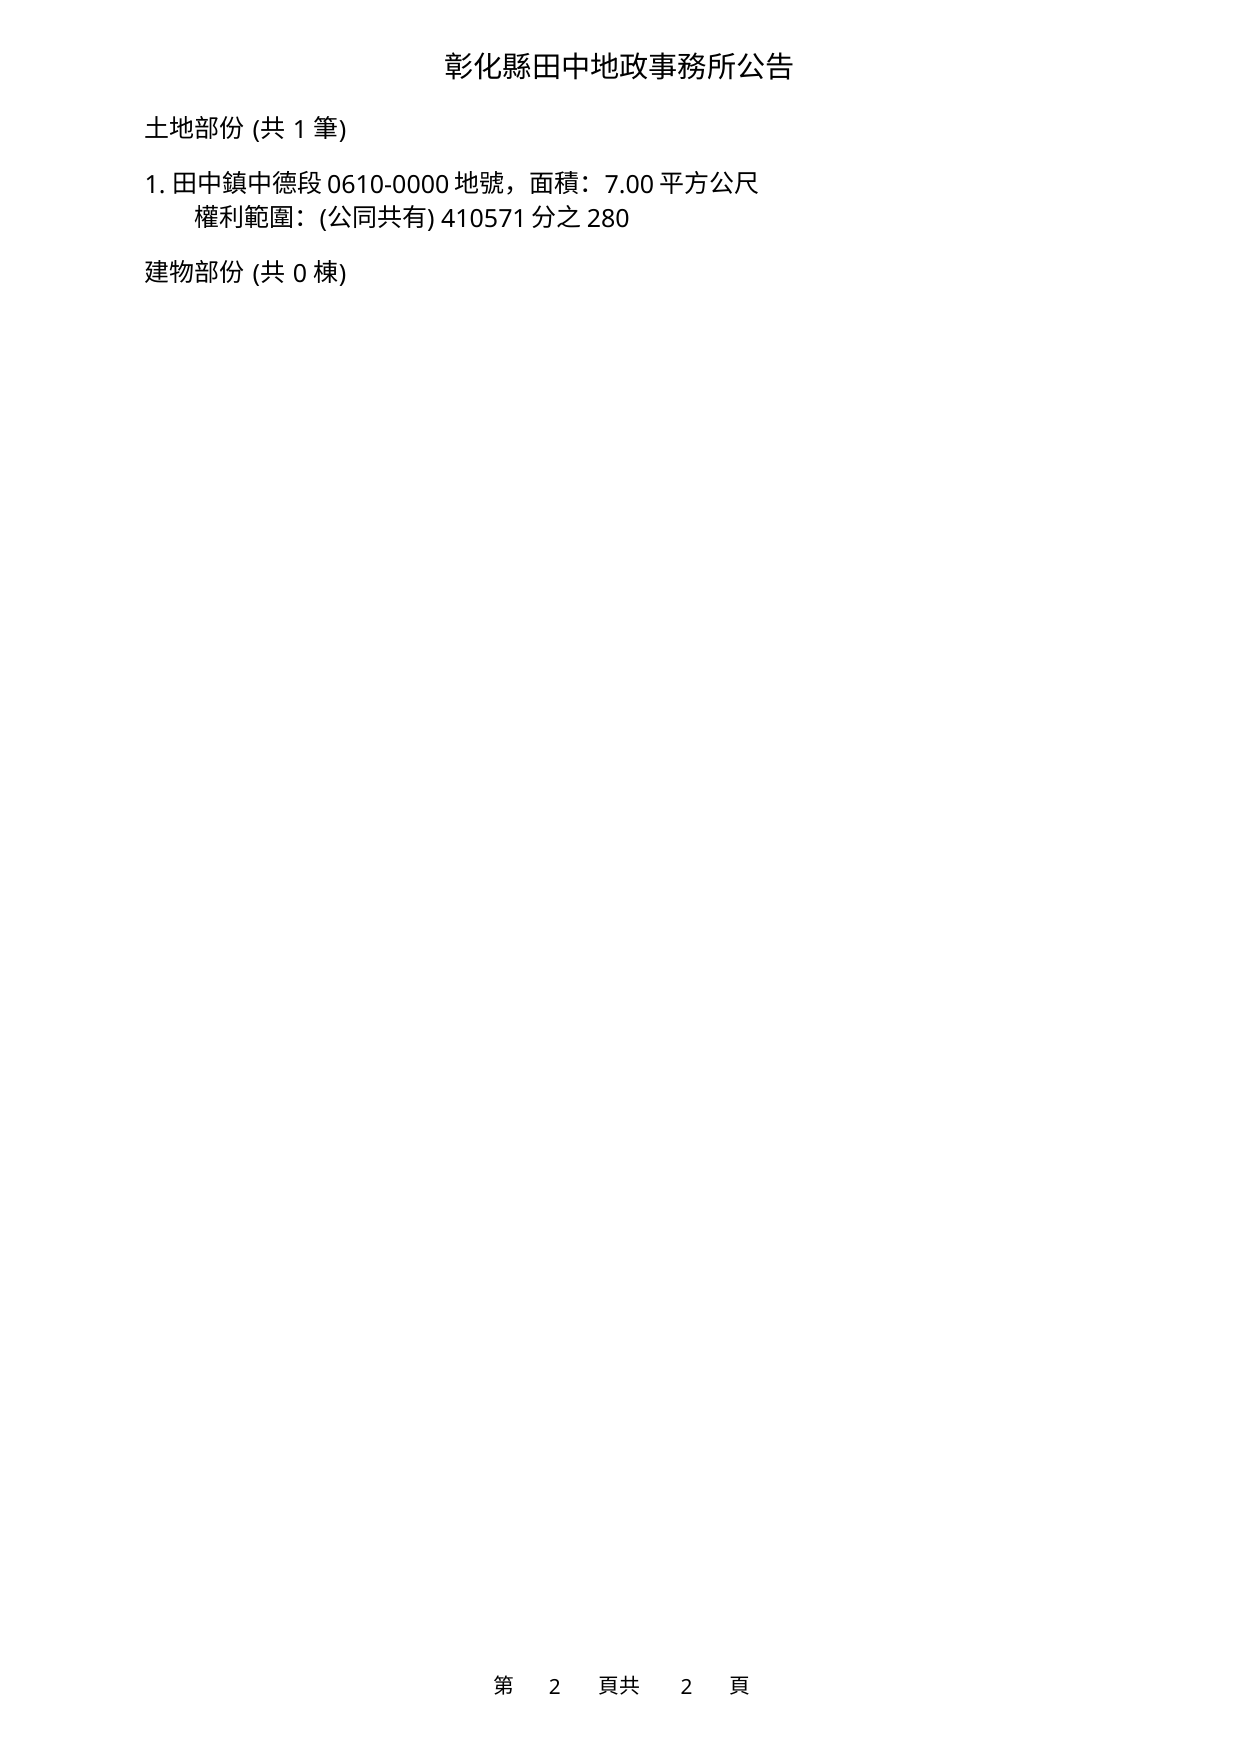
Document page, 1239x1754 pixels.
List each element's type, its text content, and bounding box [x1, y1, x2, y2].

table_cell [1177, 166, 1239, 238]
table_cell 土地部份 (共 1 筆) [62, 95, 1177, 166]
table_header [0, 0, 62, 41]
table_cell 彰化縣田中地政事務所公告 [62, 41, 1177, 94]
table_cell 第 [483, 1666, 523, 1707]
table_header [62, 0, 483, 41]
table_cell 建物部份 (共 0 棟) [62, 239, 1177, 310]
table_cell [0, 166, 62, 238]
table_cell [524, 310, 585, 1666]
table_cell [0, 239, 62, 310]
table_cell [0, 310, 62, 1666]
table_cell 頁 [720, 1666, 760, 1707]
table_cell [760, 310, 1177, 1666]
table_header [585, 0, 653, 41]
table_cell [0, 41, 62, 94]
table_header [720, 0, 760, 41]
table_header [653, 0, 719, 41]
table_cell [653, 310, 719, 1666]
table_cell 2 [653, 1666, 719, 1707]
table_cell [62, 1666, 483, 1707]
table_header [524, 0, 585, 41]
table_cell [483, 310, 523, 1666]
table_cell [0, 1666, 62, 1707]
table_cell [1177, 310, 1239, 1666]
table_cell 2 [524, 1666, 585, 1707]
table_cell 1. 田中鎮中德段0610-0000地號，面積：7.00平方公尺 權利範圍：(公同共有) 410571分之280 [62, 166, 1177, 238]
table_cell [1177, 1666, 1239, 1707]
table_header [483, 0, 523, 41]
table_cell [720, 310, 760, 1666]
table_cell [585, 310, 653, 1666]
table_header [1177, 0, 1239, 41]
table_cell [62, 310, 483, 1666]
table_cell [1177, 239, 1239, 310]
table_header [760, 0, 1177, 41]
table_cell [0, 95, 62, 166]
table_cell 頁共 [585, 1666, 653, 1707]
table_cell [1177, 95, 1239, 166]
table_cell [760, 1666, 1177, 1707]
table_cell [1177, 41, 1239, 94]
